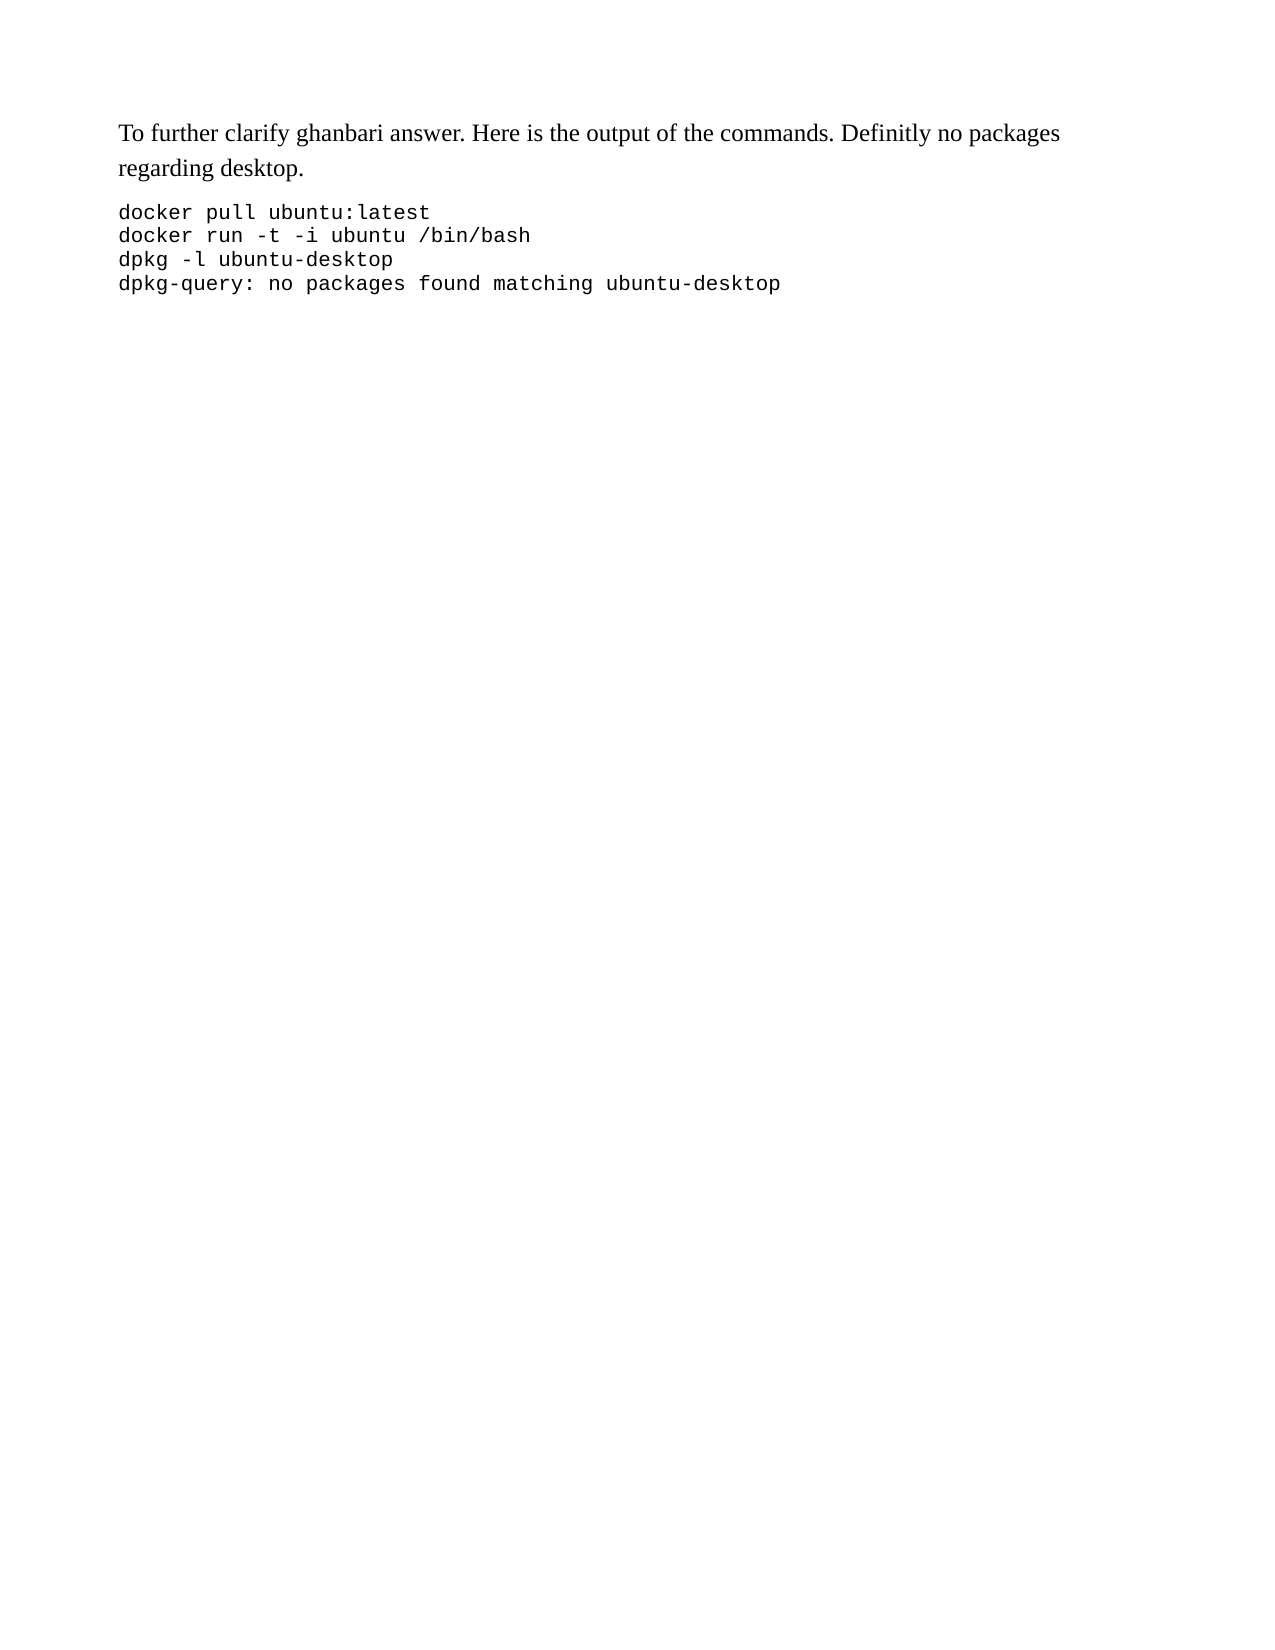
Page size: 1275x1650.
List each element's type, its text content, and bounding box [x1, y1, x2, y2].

text To further clarify ghanbari answer. Here is the output of the commands. Definitly no packages regarding desktop. [118, 118, 1157, 181]
text docker run -t -i ubuntu /bin/bash [118, 225, 1157, 249]
text docker pull ubuntu:latest [118, 202, 1157, 225]
text dpkg-query: no packages found matching ubuntu-desktop [118, 273, 1157, 296]
text dpkg -l ubuntu-desktop [118, 249, 1157, 273]
